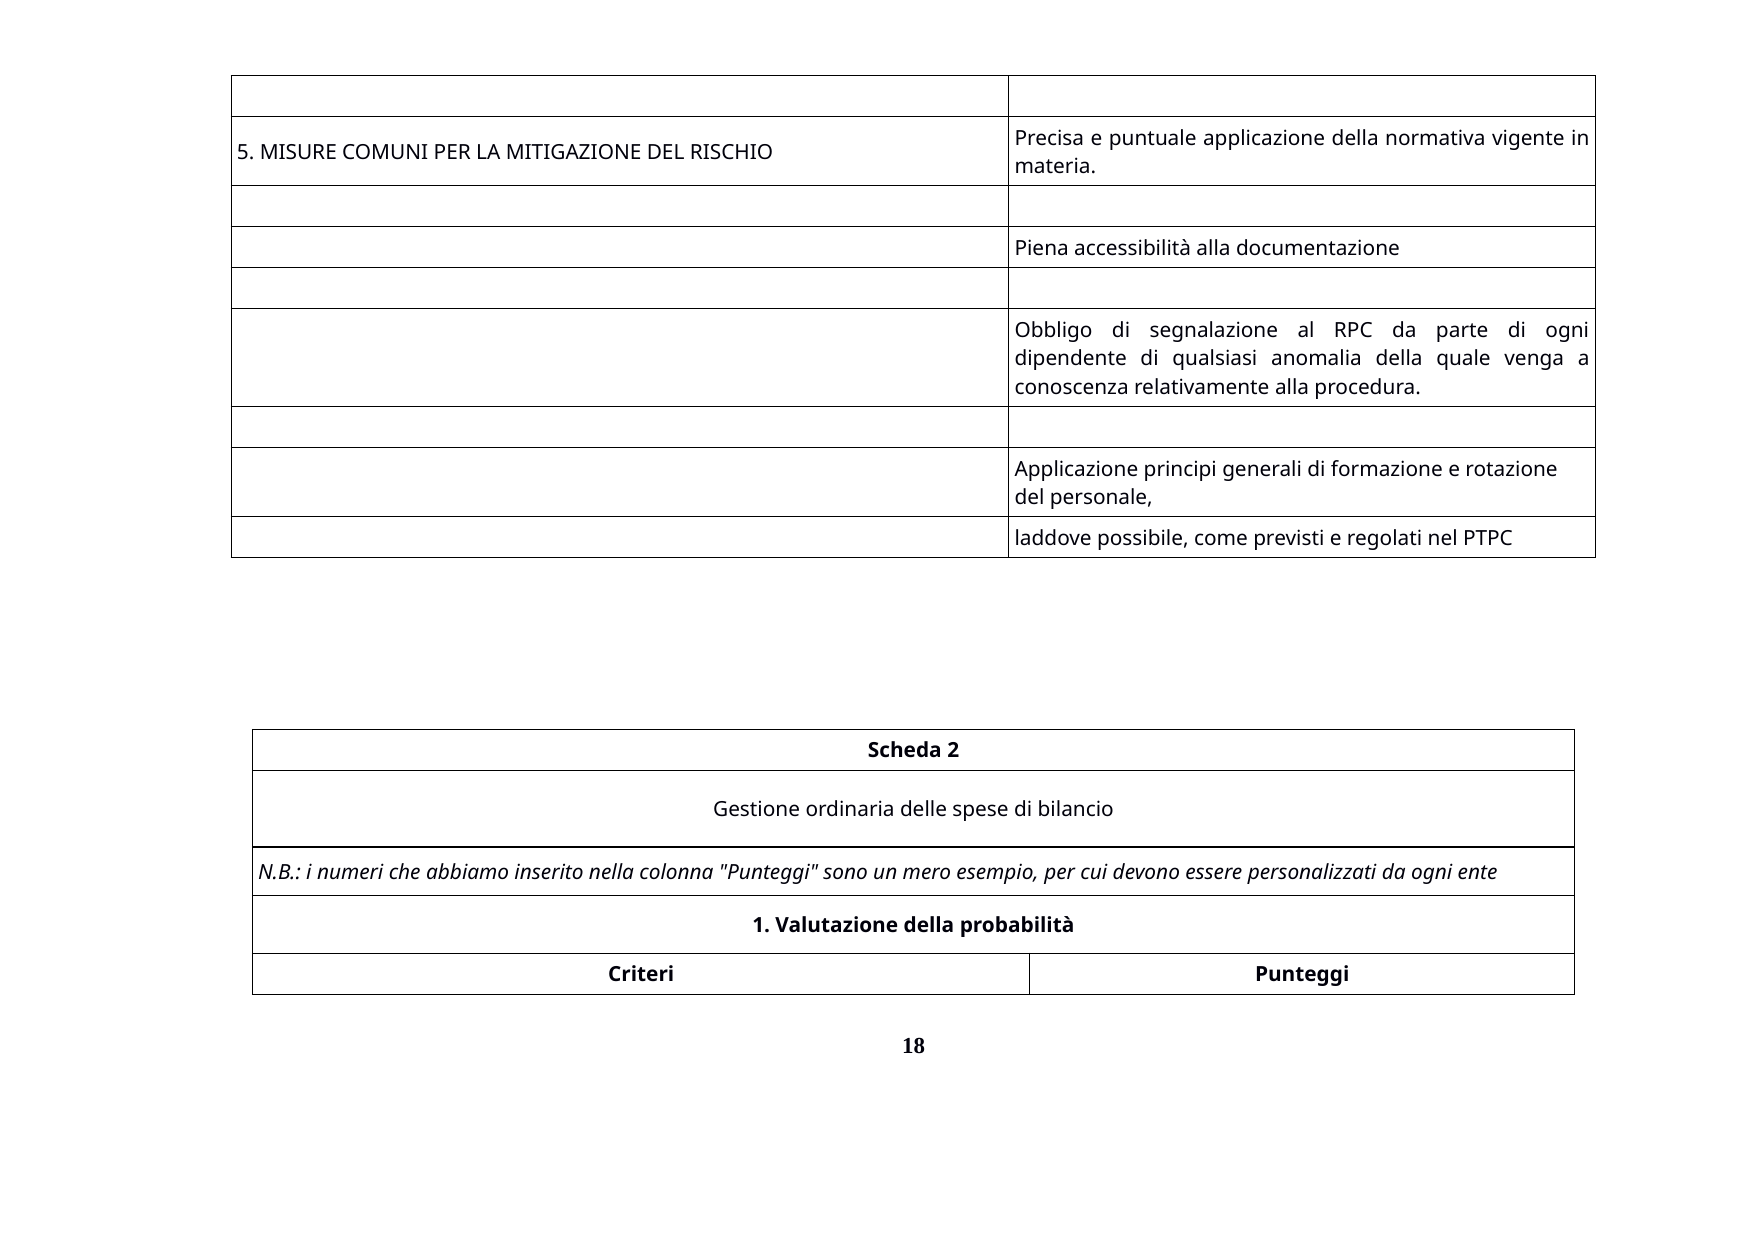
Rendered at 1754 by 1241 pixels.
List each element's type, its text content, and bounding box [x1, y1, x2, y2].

table_cell [232, 186, 1008, 226]
table_cell [1009, 186, 1595, 226]
table_cell [1009, 76, 1595, 116]
table_cell Gestione ordinaria delle spese di bilancio [253, 771, 1574, 846]
table_cell Piena accessibilità alla documentazione [1009, 227, 1595, 267]
table_cell [232, 227, 1008, 267]
table_cell 1. Valutazione della probabilità [253, 896, 1574, 953]
table_cell [232, 309, 1008, 406]
table_cell [232, 448, 1008, 516]
table_cell Applicazione principi generali di formazione e rotazione del personale, [1009, 448, 1595, 516]
table_cell Obbligo di segnalazione al RPC da parte di ogni dipendente di qualsiasi anomalia della quale venga a conoscenza relativamente alla procedura. [1009, 309, 1595, 406]
table_cell [232, 517, 1008, 557]
table_cell [1009, 268, 1595, 308]
table_cell 5. MISURE COMUNI PER LA MITIGAZIONE DEL RISCHIO [232, 117, 1008, 185]
table_header Scheda 2 [253, 730, 1574, 770]
table_cell laddove possibile, come previsti e regolati nel PTPC [1009, 517, 1595, 557]
table_cell Punteggi [1030, 954, 1574, 993]
table_cell Criteri [253, 954, 1029, 993]
table_cell [232, 268, 1008, 308]
table_cell N.B.: i numeri che abbiamo inserito nella colonna "Punteggi" sono un mero esempio, per cui devono essere personalizzati da ogni ente [253, 848, 1574, 895]
table_cell [232, 407, 1008, 447]
table_cell [1009, 407, 1595, 447]
table_cell Precisa e puntuale applicazione della normativa vigente in materia. [1009, 117, 1595, 185]
table_cell [232, 76, 1008, 116]
